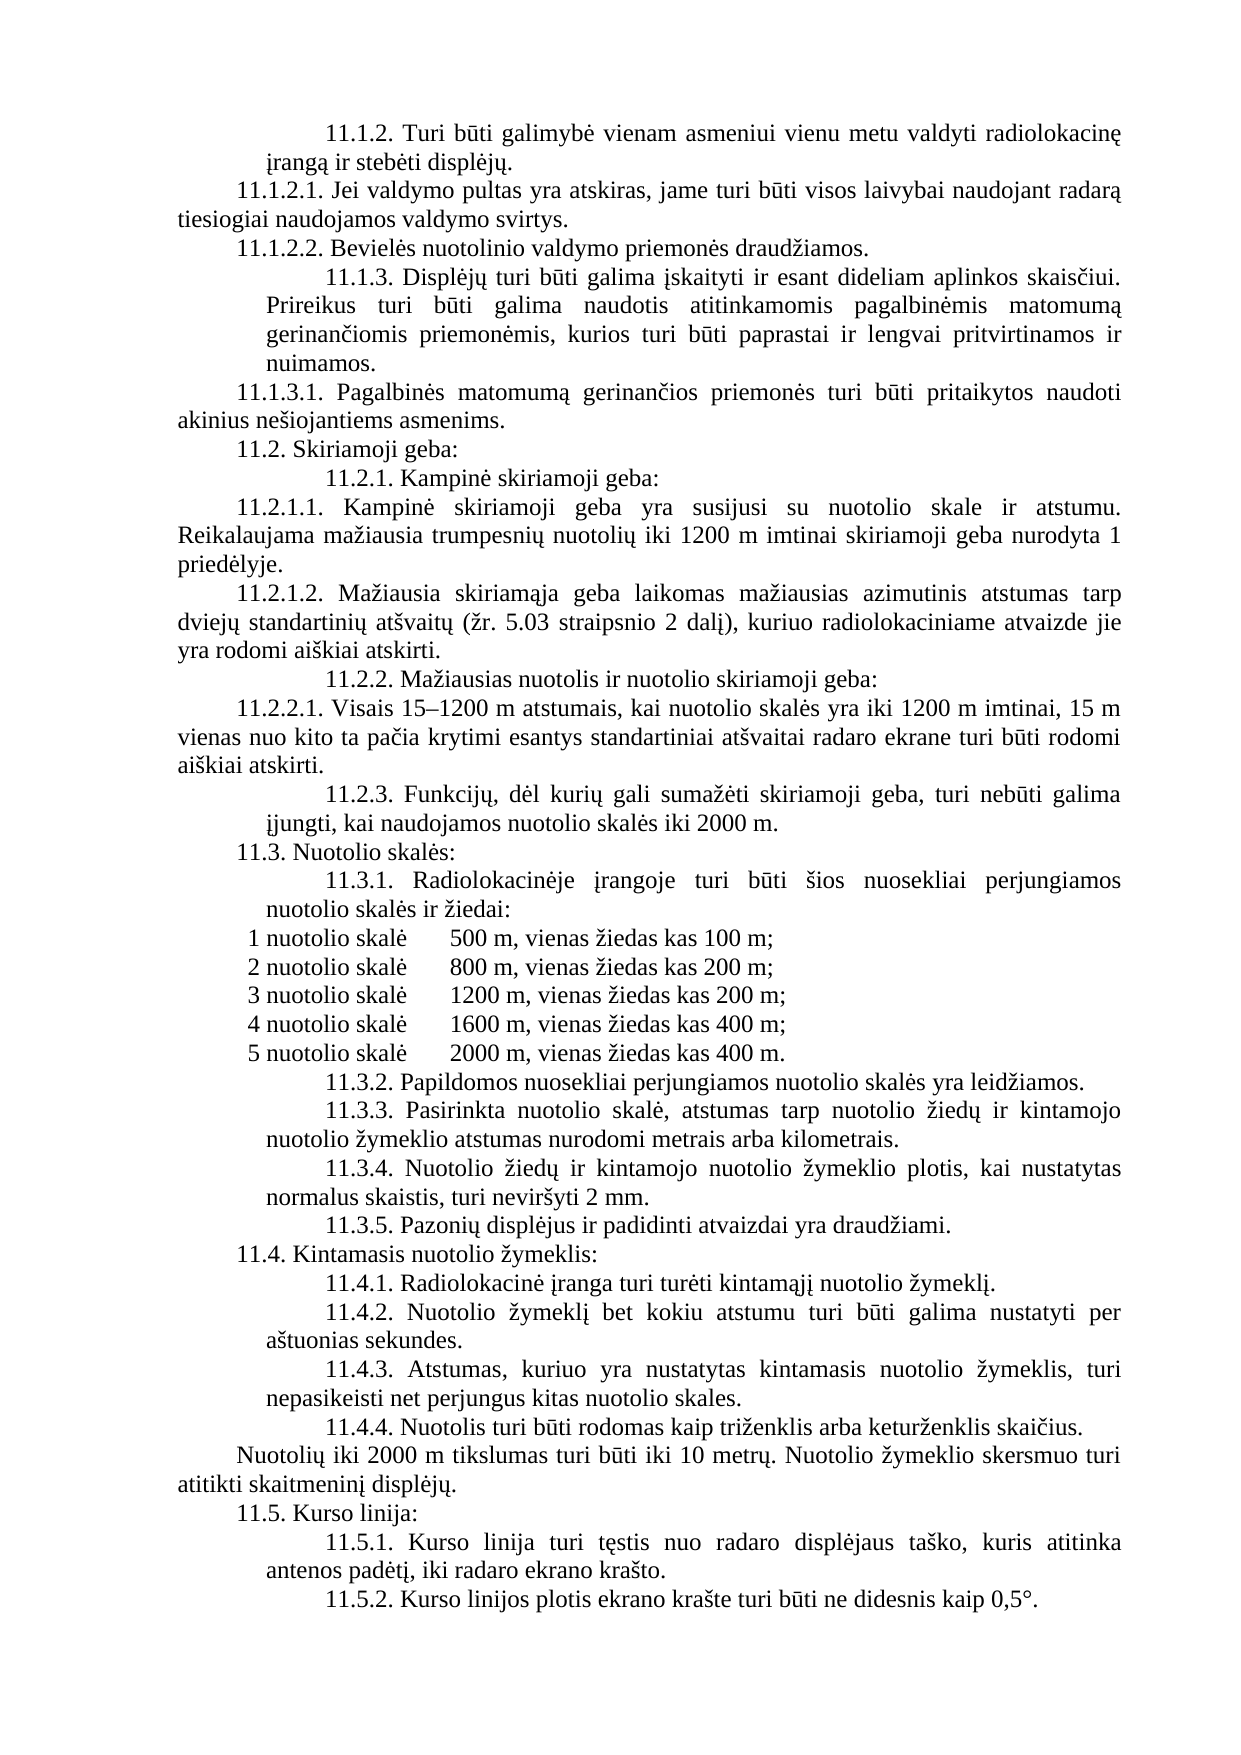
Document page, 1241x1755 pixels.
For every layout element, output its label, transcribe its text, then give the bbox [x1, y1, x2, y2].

text 11.4.4. Nuotolis turi būti rodomas kaip triženklis arba keturženklis skaičius. [266, 1412, 1122, 1441]
text 11.3.5. Pazonių displėjus ir padidinti atvaizdai yra draudžiami. [266, 1211, 1122, 1239]
text 11.1.3.1. Pagalbinės matomumą gerinančios priemonės turi būti pritaikytos naudoti akinius nešiojantiems asmenims. [177, 377, 1122, 434]
text 11.1.2.1. Jei valdymo pultas yra atskiras, jame turi būti visos laivybai naudojant radarą tiesiogiai naudojamos valdymo svirtys. [177, 176, 1122, 233]
text 11.3.1. Radiolokacinėje įrangoje turi būti šios nuosekliai perjungiamos nuotolio skalės ir žiedai: [266, 866, 1122, 923]
text 11.4.2. Nuotolio žymeklį bet kokiu atstumu turi būti galima nustatyti per aštuonias sekundes. [266, 1297, 1122, 1354]
table_cell 800 m, vienas žiedas kas 200 m; [438, 952, 1122, 981]
text Nuotolių iki 2000 m tikslumas turi būti iki 10 metrų. Nuotolio žymeklio skersmuo turi atitikti skaitmeninį displėjų. [177, 1441, 1122, 1498]
table_cell 1200 m, vienas žiedas kas 200 m; [438, 981, 1122, 1009]
text 11.3.3. Pasirinkta nuotolio skalė, atstumas tarp nuotolio žiedų ir kintamojo nuotolio žymeklio atstumas nurodomi metrais arba kilometrais. [266, 1096, 1122, 1153]
text 11.3.2. Papildomos nuosekliai perjungiamos nuotolio skalės yra leidžiamos. [266, 1067, 1122, 1096]
text 11.4.3. Atstumas, kuriuo yra nustatytas kintamasis nuotolio žymeklis, turi nepasikeisti net perjungus kitas nuotolio skales. [266, 1354, 1122, 1412]
text 11.2. Skiriamoji geba: [177, 434, 1122, 463]
table_cell 3 nuotolio skalė [177, 981, 438, 1009]
text 11.2.1.1. Kampinė skiriamoji geba yra susijusi su nuotolio skale ir atstumu. Reikalaujama mažiausia trumpesnių nuotolių iki 1200 m imtinai skiriamoji geba nurodyta 1 priedėlyje. [177, 492, 1122, 578]
text 11.1.2. Turi būti galimybė vienam asmeniui vienu metu valdyti radiolokacinę įrangą ir stebėti displėjų. [266, 118, 1122, 176]
text 11.2.1. Kampinė skiriamoji geba: [266, 463, 1122, 492]
text 11.3. Nuotolio skalės: [177, 837, 1122, 866]
table_cell 2000 m, vienas žiedas kas 400 m. [438, 1038, 1122, 1067]
text 11.2.2.1. Visais 15–1200 m atstumais, kai nuotolio skalės yra iki 1200 m imtinai, 15 m vienas nuo kito ta pačia krytimi esantys standartiniai atšvaitai radaro ekrane turi būti rodomi aiškiai atskirti. [177, 693, 1122, 779]
text 11.1.3. Displėjų turi būti galima įskaityti ir esant dideliam aplinkos skaisčiui. Prireikus turi būti galima naudotis atitinkamomis pagalbinėmis matomumą gerinančiomis priemonėmis, kurios turi būti paprastai ir lengvai pritvirtinamos ir nuimamos. [266, 262, 1122, 377]
table_cell 1600 m, vienas žiedas kas 400 m; [438, 1009, 1122, 1038]
text 11.5.2. Kurso linijos plotis ekrano krašte turi būti ne didesnis kaip 0,5°. [266, 1584, 1122, 1613]
text 11.5. Kurso linija: [177, 1498, 1122, 1527]
text 11.3.4. Nuotolio žiedų ir kintamojo nuotolio žymeklio plotis, kai nustatytas normalus skaistis, turi neviršyti 2 mm. [266, 1153, 1122, 1211]
text 11.2.3. Funkcijų, dėl kurių gali sumažėti skiriamoji geba, turi nebūti galima įjungti, kai naudojamos nuotolio skalės iki 2000 m. [266, 779, 1122, 837]
table_header 500 m, vienas žiedas kas 100 m; [438, 923, 1122, 952]
text 11.2.2. Mažiausias nuotolis ir nuotolio skiriamoji geba: [266, 664, 1122, 693]
table_cell 2 nuotolio skalė [177, 952, 438, 981]
text 11.5.1. Kurso linija turi tęstis nuo radaro displėjaus taško, kuris atitinka antenos padėtį, iki radaro ekrano krašto. [266, 1527, 1122, 1584]
table_cell 5 nuotolio skalė [177, 1038, 438, 1067]
text 11.1.2.2. Bevielės nuotolinio valdymo priemonės draudžiamos. [177, 233, 1122, 262]
text 11.2.1.2. Mažiausia skiriamąja geba laikomas mažiausias azimutinis atstumas tarp dviejų standartinių atšvaitų (žr. 5.03 straipsnio 2 dalį), kuriuo radiolokaciniame atvaizde jie yra rodomi aiškiai atskirti. [177, 578, 1122, 664]
table_cell 4 nuotolio skalė [177, 1009, 438, 1038]
text 11.4. Kintamasis nuotolio žymeklis: [177, 1239, 1122, 1268]
table_header 1 nuotolio skalė [177, 923, 438, 952]
text 11.4.1. Radiolokacinė įranga turi turėti kintamąjį nuotolio žymeklį. [266, 1268, 1122, 1297]
